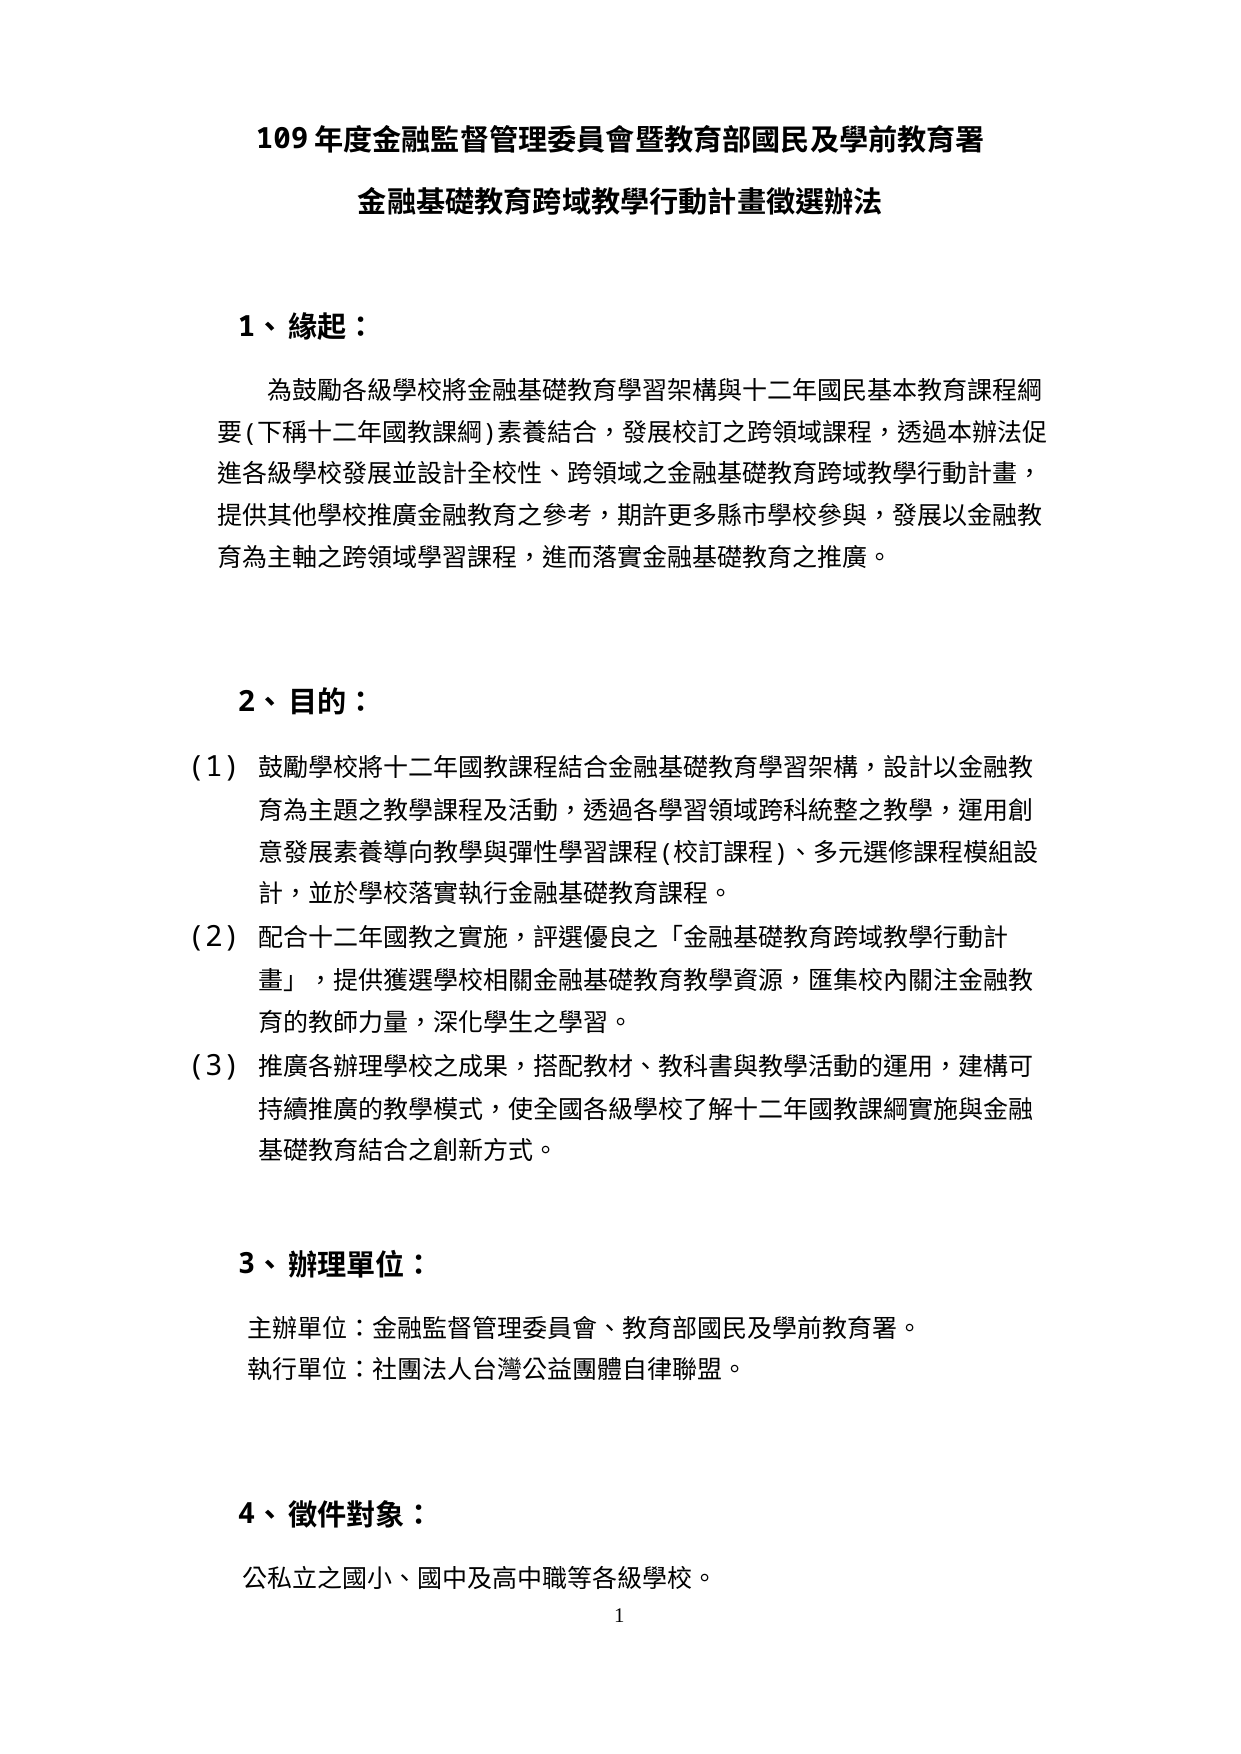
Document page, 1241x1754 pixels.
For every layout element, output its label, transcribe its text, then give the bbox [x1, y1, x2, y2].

text 為鼓勵各級學校將金融基礎教育學習架構與十二年國民基本教育課程綱要(下稱十二年國教課綱)素養結合，發展校訂之跨領域課程，透過本辦法促進各級學校發展並設計全校性、跨領域之金融基礎教育跨域教學行動計畫，提供其他學校推廣金融教育之參考，期許更多縣市學校參與，發展以金融教育為主軸之跨領域學習課程，進而落實金融基礎教育之推廣。 [217, 371, 1053, 573]
list 緣起： [238, 283, 1053, 346]
text 金融基礎教育跨域教學行動計畫徵選辦法 [187, 158, 1053, 221]
text 109年度金融監督管理委員會暨教育部國民及學前教育署 [187, 96, 1053, 158]
list 目的： [238, 658, 1053, 721]
text 主辦單位：金融監督管理委員會、教育部國民及學前教育署。 [217, 1308, 1053, 1344]
list 徵件對象： [238, 1471, 1053, 1533]
list 鼓勵學校將十二年國教課程結合金融基礎教育學習架構，設計以金融教育為主題之教學課程及活動，透過各學習領域跨科統整之教學，運用創意發展素養導向教學與彈性學習課程(校訂課程)、多元選修課程模組設計，並於學校落實執行金融基礎教育課程。 [187, 746, 1053, 910]
list 推廣各辦理學校之成果，搭配教材、教科書與教學活動的運用，建構可持續推廣的教學模式，使全國各級學校了解十二年國教課綱實施與金融基礎教育結合之創新方式。 [187, 1044, 1053, 1167]
text 執行單位：社團法人台灣公益團體自律聯盟。 [217, 1350, 1053, 1386]
text 公私立之國小、國中及高中職等各級學校。 [242, 1558, 1053, 1594]
list 配合十二年國教之實施，評選優良之「金融基礎教育跨域教學行動計畫」，提供獲選學校相關金融基礎教育教學資源，匯集校內關注金融教育的教師力量，深化學生之學習。 [187, 916, 1053, 1039]
list 辦理單位： [238, 1221, 1053, 1283]
